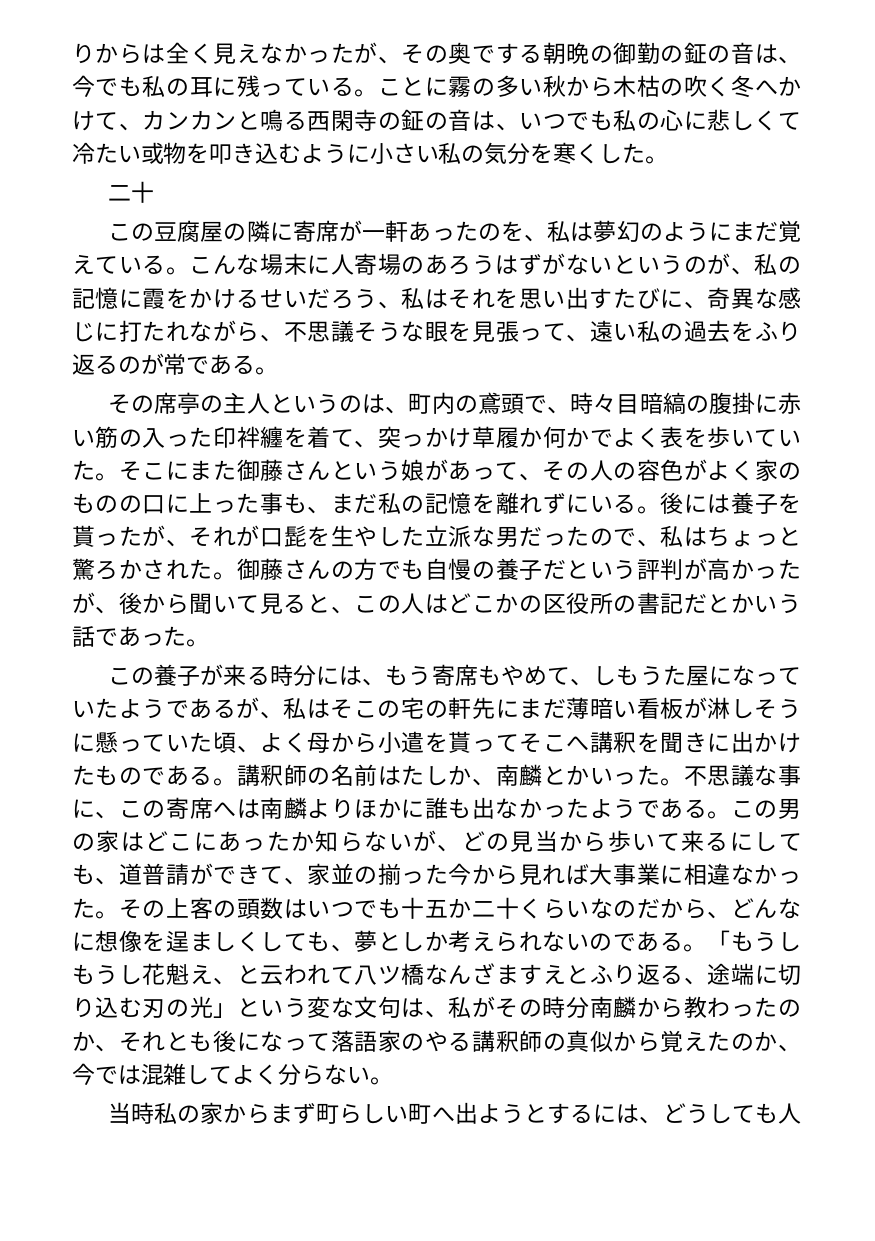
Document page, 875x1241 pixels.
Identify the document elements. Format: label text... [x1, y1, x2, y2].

text りからは全く見えなかったが、その奥でする朝晩の御勤の鉦の音は、今でも私の耳に残っている。ことに霧の多い秋から木枯の吹く冬へかけて、カンカンと鳴る西閑寺の鉦の音は、いつでも私の心に悲しくて冷たい或物を叩き込むように小さい私の気分を寒くした。 [72, 36, 802, 169]
text この養子が来る時分には、もう寄席もやめて、しもうた屋になっていたようであるが、私はそこの宅の軒先にまだ薄暗い看板が淋しそうに懸っていた頃、よく母から小遣を貰ってそこへ講釈を聞きに出かけたものである。講釈師の名前はたしか、南麟とかいった。不思議な事に、この寄席へは南麟よりほかに誰も出なかったようである。この男の家はどこにあったか知らないが、どの見当から歩いて来るにしても、道普請ができて、家並の揃った今から見れば大事業に相違なかった。その上客の頭数はいつでも十五か二十くらいなのだから、どんなに想像を逞ましくしても、夢としか考えられないのである。「もうしもうし花魁え、と云われて八ツ橋なんざますえとふり返る、途端に切り込む刃の光」という変な文句は、私がその時分南麟から教わったのか、それとも後になって落語家のやる講釈師の真似から覚えたのか、今では混雑してよく分らない。 [72, 658, 802, 1090]
text 当時私の家からまず町らしい町へ出ようとするには、どうしても人 [72, 1096, 802, 1129]
text その席亭の主人というのは、町内の鳶頭で、時々目暗縞の腹掛に赤い筋の入った印袢纏を着て、突っかけ草履か何かでよく表を歩いていた。そこにまた御藤さんという娘があって、その人の容色がよく家のものの口に上った事も、まだ私の記憶を離れずにいる。後には養子を貰ったが、それが口髭を生やした立派な男だったので、私はちょっと驚ろかされた。御藤さんの方でも自慢の養子だという評判が高かったが、後から聞いて見ると、この人はどこかの区役所の書記だとかいう話であった。 [72, 386, 802, 652]
text 二十 [72, 175, 802, 208]
text この豆腐屋の隣に寄席が一軒あったのを、私は夢幻のようにまだ覚えている。こんな場末に人寄場のあろうはずがないというのが、私の記憶に霞をかけるせいだろう、私はそれを思い出すたびに、奇異な感じに打たれながら、不思議そうな眼を見張って、遠い私の過去をふり返るのが常である。 [72, 214, 802, 380]
